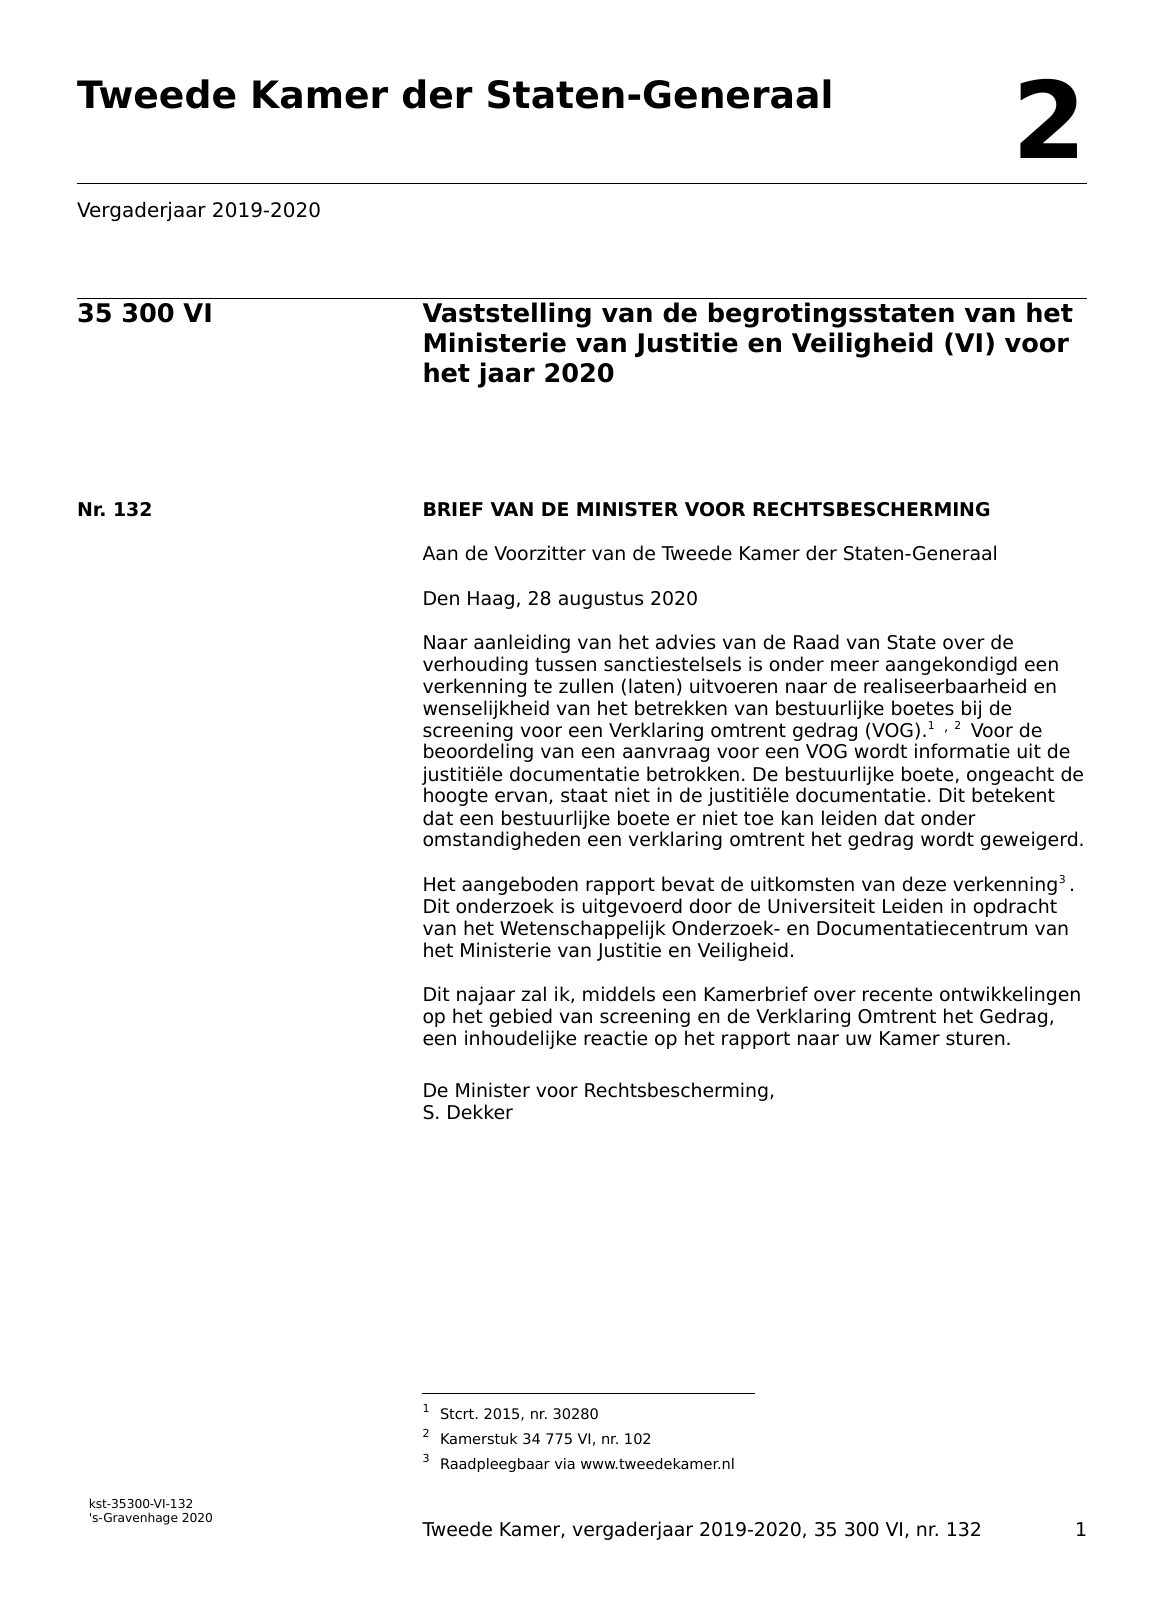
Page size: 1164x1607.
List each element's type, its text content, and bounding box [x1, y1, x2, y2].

table_cell Vergaderjaar 2019-2020 [77, 184, 1087, 298]
text De Minister voor Rechtsbescherming, S. Dekker [422, 1079, 1087, 1123]
text Aan de Voorzitter van de Tweede Kamer der Staten-Generaal [422, 543, 1087, 565]
text Raadpleegbaar via www.tweedekamer.nl [422, 1452, 1087, 1474]
text Den Haag, 28 augustus 2020 [422, 587, 1087, 609]
subtitle 35 300 VI Vaststelling van de begrotingsstaten van het Ministerie van Justitie en Veiligheid (VI) voor het jaar 2020 [77, 299, 1087, 388]
text Het aangeboden rapport bevat de uitkomsten van deze verkenning. Dit onderzoek is uitgevoerd door de Universiteit Leiden in opdracht van het Wetenschappelijk Onderzoek- en Documentatiecentrum van het Ministerie van Justitie en Veiligheid. [422, 873, 1087, 961]
subtitle Nr. 132 BRIEF VAN DE MINISTER VOOR RECHTSBESCHERMING [77, 499, 1087, 521]
text Stcrt. 2015, nr. 30280 [422, 1402, 1087, 1424]
table_header 2 [886, 59, 1087, 183]
table_header Tweede Kamer der Staten-Generaal [77, 59, 886, 183]
text Dit najaar zal ik, middels een Kamerbrief over recente ontwikkelingen op het gebied van screening en de Verklaring Omtrent het Gedrag, een inhoudelijke reactie op het rapport naar uw Kamer sturen. [422, 984, 1087, 1049]
text Naar aanleiding van het advies van de Raad van State over de verhouding tussen sanctiestelsels is onder meer aangekondigd een verkenning te zullen (laten) uitvoeren naar de realiseerbaarheid en wenselijkheid van het betrekken van bestuurlijke boetes bij de screening voor een Verklaring omtrent gedrag (VOG). , Voor de beoordeling van een aanvraag voor een VOG wordt informatie uit de justitiële documentatie betrokken. De bestuurlijke boete, ongeacht de hoogte ervan, staat niet in de justitiële documentatie. Dit betekent dat een bestuurlijke boete er niet toe kan leiden dat onder omstandigheden een verklaring omtrent het gedrag wordt geweigerd. [422, 632, 1087, 851]
text 's-Gravenhage 2020 [88, 1511, 323, 1525]
text Kamerstuk 34 775 VI, nr. 102 [422, 1427, 1087, 1449]
text kst-35300-VI-132 [88, 1497, 323, 1511]
